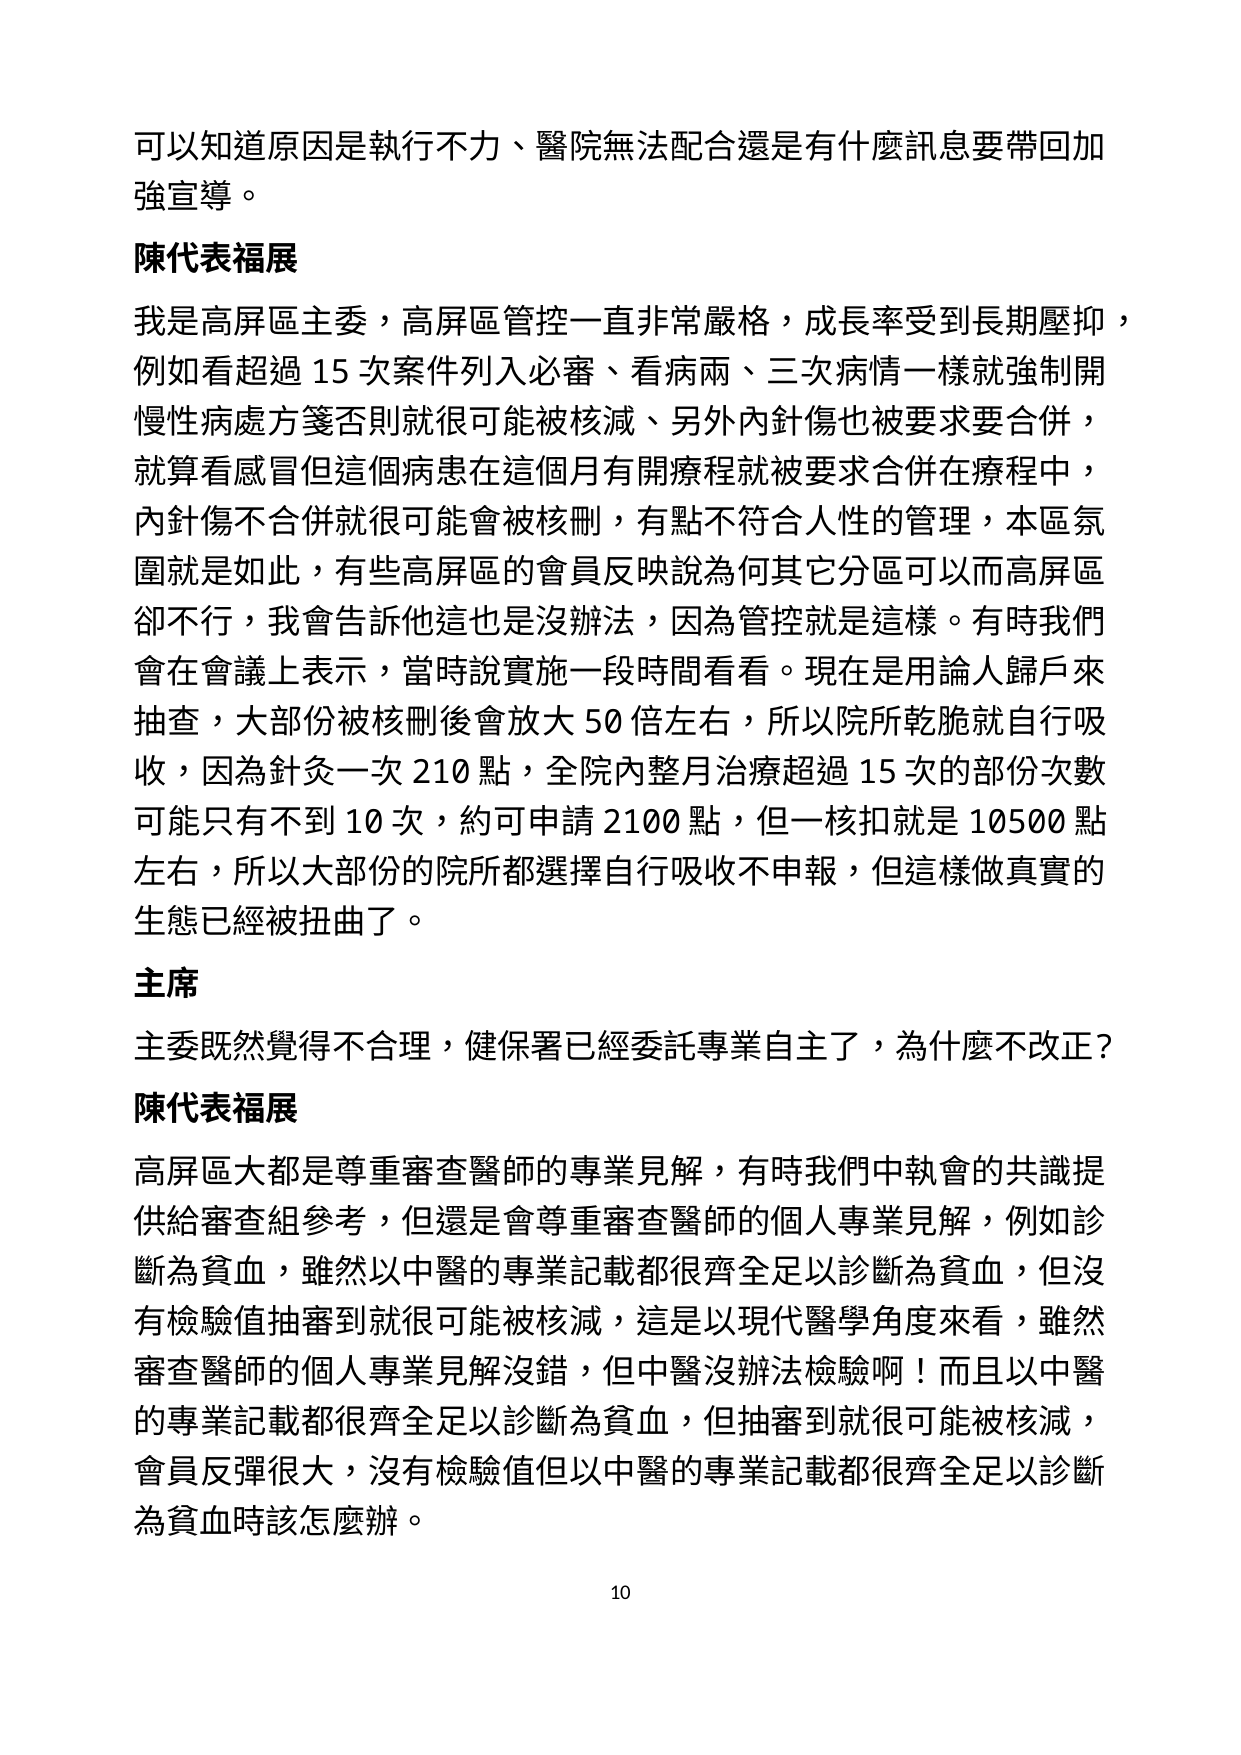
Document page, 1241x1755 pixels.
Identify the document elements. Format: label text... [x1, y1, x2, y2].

text 陳代表福展 [133, 231, 1107, 281]
text 陳代表福展 [133, 1081, 1107, 1131]
text 高屏區大都是尊重審查醫師的專業見解，有時我們中執會的共識提供給審查組參考，但還是會尊重審查醫師的個人專業見解，例如診斷為貧血，雖然以中醫的專業記載都很齊全足以診斷為貧血，但沒有檢驗值抽審到就很可能被核減，這是以現代醫學角度來看，雖然審查醫師的個人專業見解沒錯，但中醫沒辦法檢驗啊！而且以中醫的專業記載都很齊全足以診斷為貧血，但抽審到就很可能被核減，會員反彈很大，沒有檢驗值但以中醫的專業記載都很齊全足以診斷為貧血時該怎麼辦。 [133, 1143, 1107, 1543]
text 我是高屏區主委，高屏區管控一直非常嚴格，成長率受到長期壓抑，例如看超過15次案件列入必審、看病兩、三次病情一樣就強制開慢性病處方箋否則就很可能被核減、另外內針傷也被要求要合併，就算看感冒但這個病患在這個月有開療程就被要求合併在療程中，內針傷不合併就很可能會被核刪，有點不符合人性的管理，本區氛圍就是如此，有些高屏區的會員反映說為何其它分區可以而高屏區卻不行，我會告訴他這也是沒辦法，因為管控就是這樣。有時我們會在會議上表示，當時說實施一段時間看看。現在是用論人歸戶來抽查，大部份被核刪後會放大50倍左右，所以院所乾脆就自行吸收，因為針灸一次210點，全院內整月治療超過15次的部份次數可能只有不到10次，約可申請2100點，但一核扣就是10500點左右，所以大部份的院所都選擇自行吸收不申報，但這樣做真實的生態已經被扭曲了。 [133, 293, 1107, 943]
text 主席 [133, 956, 1107, 1006]
text 可以知道原因是執行不力、醫院無法配合還是有什麼訊息要帶回加強宣導。 [133, 118, 1107, 218]
text 主委既然覺得不合理，健保署已經委託專業自主了，為什麼不改正? [133, 1018, 1107, 1068]
